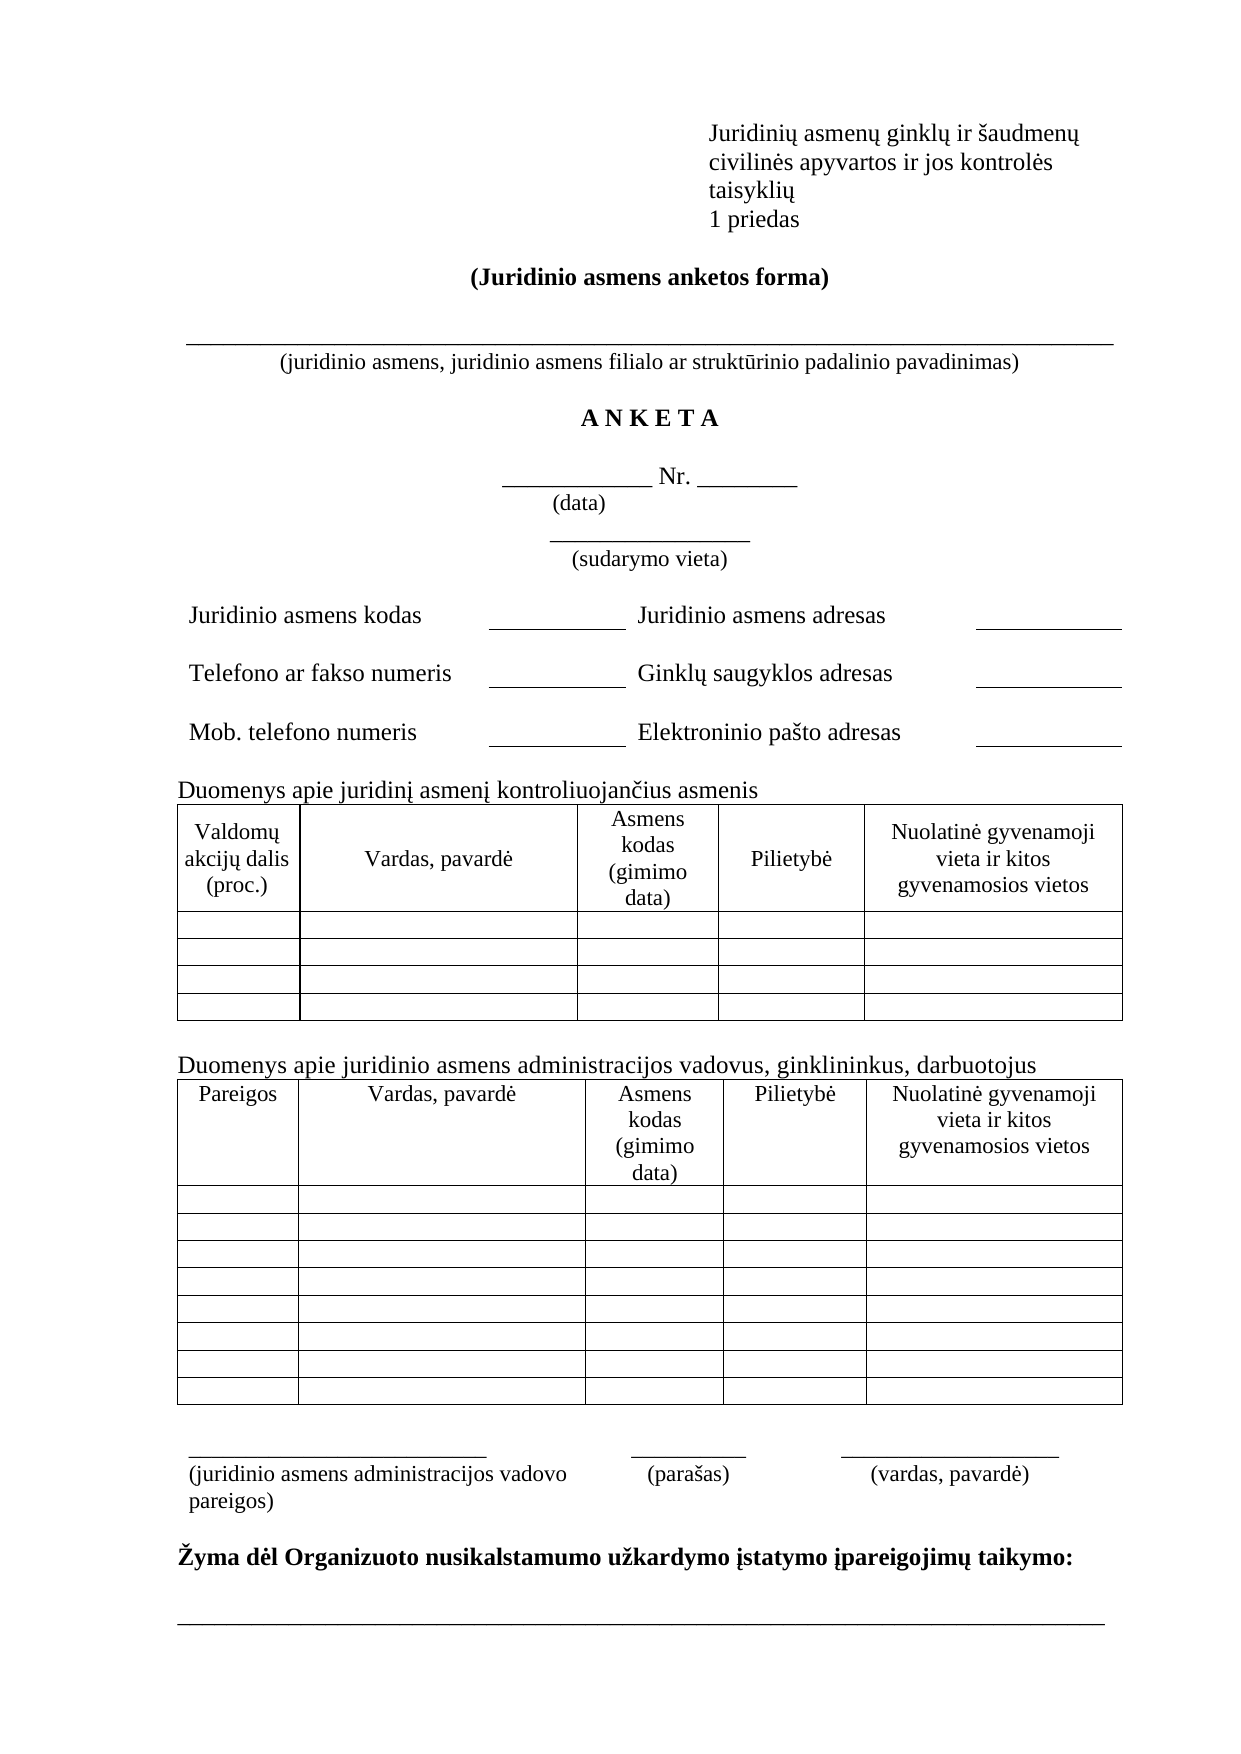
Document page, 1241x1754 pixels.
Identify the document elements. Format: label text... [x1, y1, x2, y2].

table_cell [299, 1296, 585, 1322]
table_cell [865, 939, 1122, 965]
text civilinės apyvartos ir jos kontrolės [177, 147, 1122, 176]
table_header Asmens kodas (gimimo data) [586, 1080, 723, 1185]
table_header Juridinio asmens adresas [626, 600, 976, 628]
table_cell [586, 1296, 723, 1322]
table_cell [867, 1241, 1122, 1267]
text _ [177, 1599, 1122, 1628]
table_header Valdomų akcijų dalis (proc.) [178, 805, 299, 911]
table_header __________ (parašas) [601, 1434, 776, 1513]
table_header Nuolatinė gyvenamoji vieta ir kitos gyvenamosios vietos [865, 805, 1122, 911]
table_cell [299, 1268, 585, 1295]
table_cell [177, 629, 488, 658]
text (sudarymo vieta) [177, 544, 1122, 571]
table_cell [865, 994, 1122, 1020]
table_cell [178, 1214, 298, 1240]
table_header [489, 600, 626, 628]
table_cell [489, 630, 626, 658]
table_cell [178, 994, 299, 1020]
text Žyma dėl Organizuoto nusikalstamumo užkardymo įstatymo įpareigojimų taikymo: [177, 1542, 1122, 1571]
table_cell [178, 939, 299, 965]
table_cell [178, 1351, 298, 1377]
table_header Vardas, pavardė [301, 805, 577, 911]
table_cell [178, 1378, 298, 1404]
table_cell Elektroninio pašto adresas [626, 717, 976, 746]
table_cell [867, 1323, 1122, 1349]
table_header [976, 600, 1122, 628]
text ____________ Nr. ________ [177, 461, 1122, 489]
table_cell [578, 912, 718, 938]
table_cell [178, 1296, 298, 1322]
table_cell [489, 688, 626, 717]
table_cell [299, 1186, 585, 1212]
text 1 priedas [177, 204, 1122, 233]
table_cell [867, 1268, 1122, 1295]
table_cell [301, 912, 577, 938]
table_header Pilietybė [724, 1080, 866, 1185]
table_header Pareigos [178, 1080, 298, 1185]
table_cell [719, 912, 864, 938]
text Duomenys apie juridinį asmenį kontroliuojančius asmenis [177, 775, 1122, 804]
table_cell [586, 1351, 723, 1377]
table_cell [178, 966, 299, 993]
table_cell [976, 717, 1122, 746]
table_cell [976, 688, 1122, 717]
text ANKETA [177, 403, 1122, 432]
table_cell [489, 717, 626, 746]
table_cell [586, 1186, 723, 1212]
table_cell [719, 994, 864, 1020]
table_cell [586, 1323, 723, 1349]
table_cell [489, 658, 626, 687]
table_cell [301, 994, 577, 1020]
table_cell [586, 1214, 723, 1240]
table_cell [178, 1268, 298, 1295]
table_cell [724, 1323, 866, 1349]
table_cell [578, 966, 718, 993]
table_cell [724, 1214, 866, 1240]
table_cell [626, 629, 976, 658]
table_cell Mob. telefono numeris [177, 717, 488, 746]
table_cell [867, 1351, 1122, 1377]
table_cell [724, 1186, 866, 1212]
text (data) [552, 489, 1122, 516]
table_cell [586, 1268, 723, 1295]
table_cell [301, 939, 577, 965]
table_cell [867, 1296, 1122, 1322]
table_cell [976, 658, 1122, 687]
table_header Pilietybė [719, 805, 864, 911]
table_cell [299, 1351, 585, 1377]
text Duomenys apie juridinio asmens administracijos vadovus, ginklininkus, darbuotojus [177, 1050, 1122, 1079]
table_header Vardas, pavardė [299, 1080, 585, 1185]
table_cell [578, 939, 718, 965]
table_cell [178, 1323, 298, 1349]
table_header __________________________ (juridinio asmens administracijos vadovo pareigos) [177, 1434, 601, 1513]
table_cell [178, 912, 299, 938]
text (juridinio asmens, juridinio asmens filialo ar struktūrinio padalinio pavadinimas) [177, 348, 1122, 374]
table_cell [719, 966, 864, 993]
table_cell Telefono ar fakso numeris [177, 658, 488, 687]
table_header ___________________ (vardas, pavardė) [776, 1434, 1124, 1513]
table_cell [724, 1268, 866, 1295]
table_cell [867, 1186, 1122, 1212]
table_cell [867, 1378, 1122, 1404]
table_cell [299, 1214, 585, 1240]
table_cell [301, 966, 577, 993]
table_cell [586, 1378, 723, 1404]
text ________________ [177, 516, 1122, 544]
table_cell [299, 1378, 585, 1404]
text Juridinių asmenų ginklų ir šaudmenų [709, 118, 1122, 147]
table_cell [724, 1241, 866, 1267]
table_cell [724, 1378, 866, 1404]
text _ [177, 319, 1122, 348]
table_cell [724, 1351, 866, 1377]
table_cell [578, 994, 718, 1020]
table_cell Ginklų saugyklos adresas [626, 658, 976, 687]
table_cell [865, 966, 1122, 993]
text (Juridinio asmens anketos forma) [177, 262, 1122, 291]
table_cell [626, 687, 976, 717]
table_cell [586, 1241, 723, 1267]
table_cell [178, 1186, 298, 1212]
table_header Nuolatinė gyvenamoji vieta ir kitos gyvenamosios vietos [867, 1080, 1122, 1185]
table_cell [867, 1214, 1122, 1240]
table_cell [719, 939, 864, 965]
text taisyklių [177, 176, 1122, 204]
table_cell [178, 1241, 298, 1267]
table_cell [865, 912, 1122, 938]
table_cell [177, 687, 488, 717]
table_header Juridinio asmens kodas [177, 600, 488, 628]
table_cell [976, 630, 1122, 658]
table_header Asmens kodas (gimimo data) [578, 805, 718, 911]
table_cell [724, 1296, 866, 1322]
table_cell [299, 1323, 585, 1349]
table_cell [299, 1241, 585, 1267]
